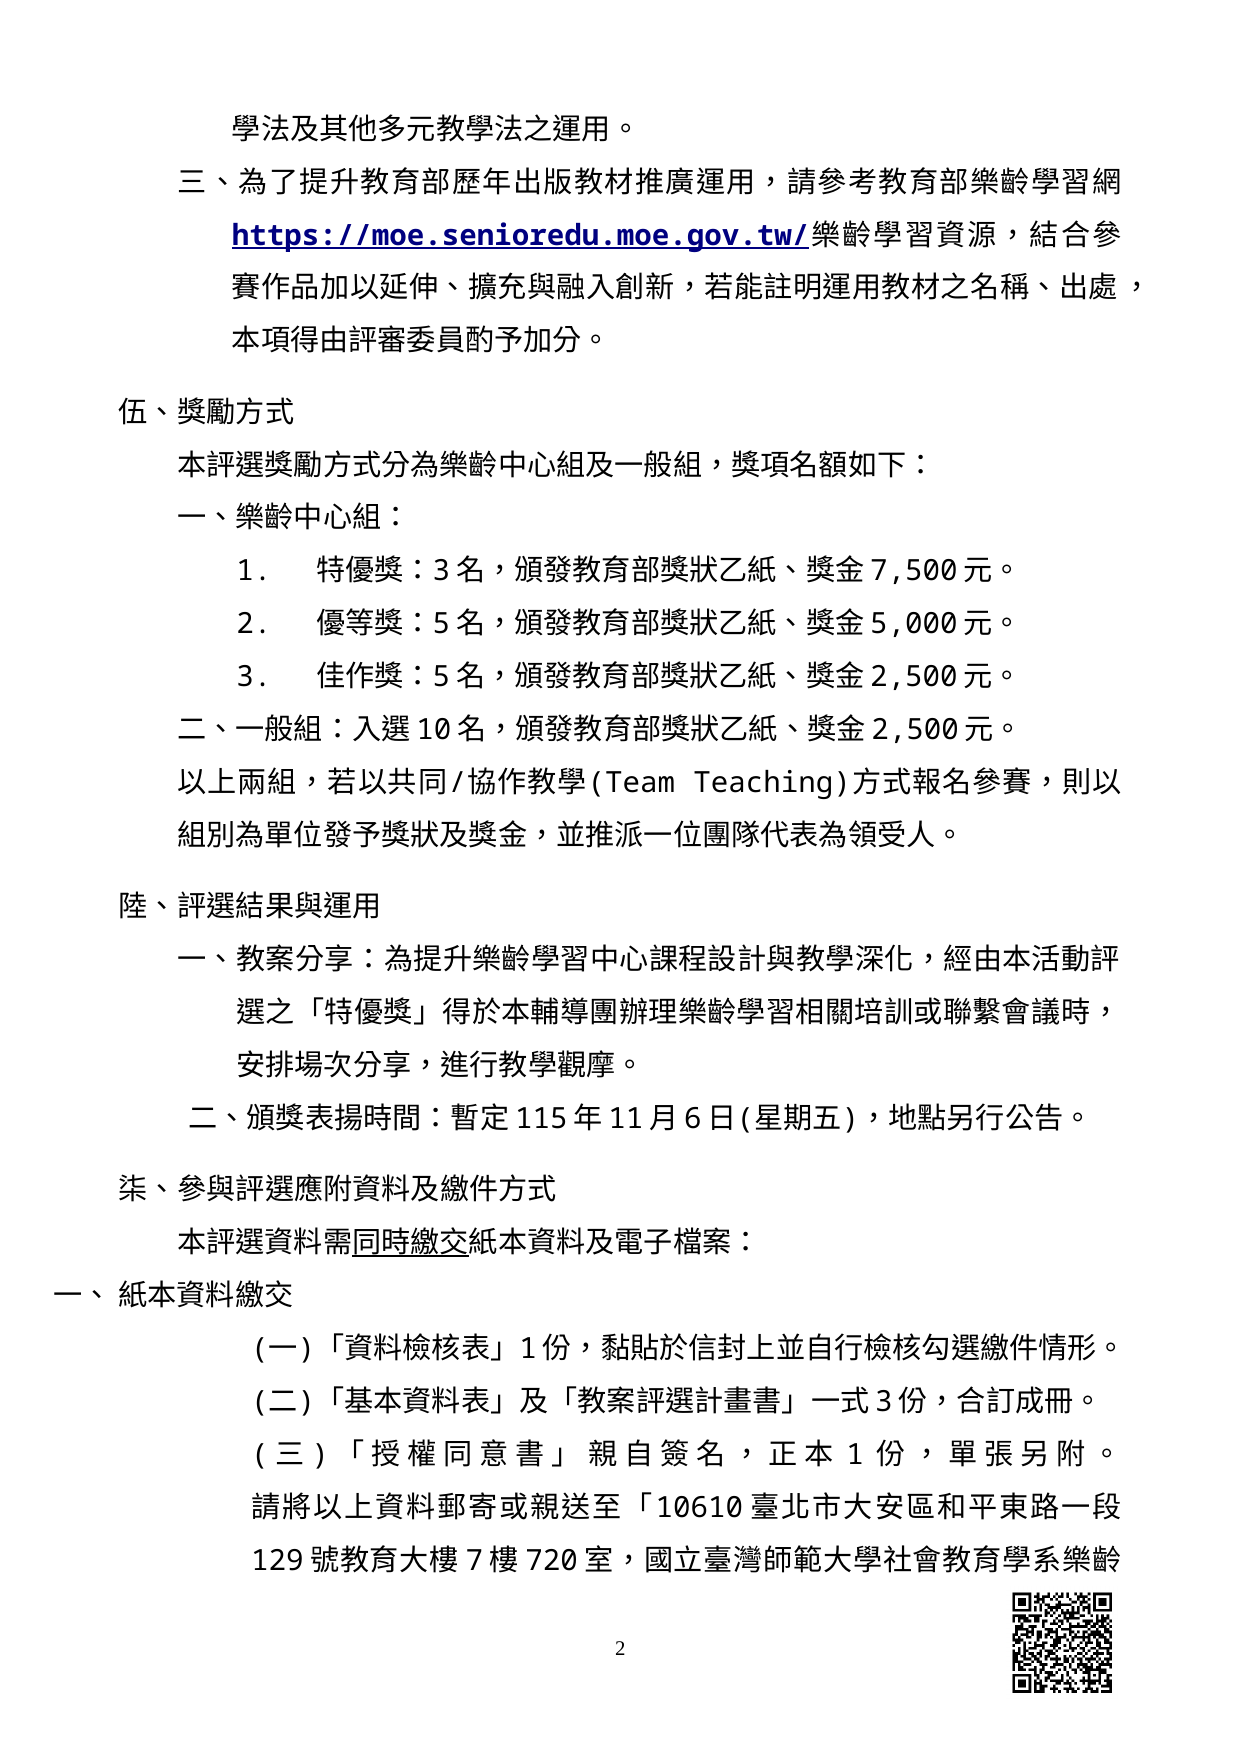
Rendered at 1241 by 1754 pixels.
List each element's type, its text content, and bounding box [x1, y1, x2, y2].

list 參與評選應附資料及繳件方式 [118, 1166, 1122, 1208]
list 特優獎：3名，頒發教育部獎狀乙紙、獎金7,500元。 [236, 547, 1122, 589]
list 獎勵方式 [118, 388, 1122, 431]
list 評選結果與運用 [118, 883, 1122, 925]
text 三、為了提升教育部歷年出版教材推廣運用，請參考教育部樂齡學習網https://moe.senioredu.moe.gov.tw/樂齡學習資源，結合參賽作品加以延伸、擴充與融入創新，若能註明運用教材之名稱、出處，本項得由評審委員酌予加分。 [177, 158, 1122, 359]
text 本評選資料需同時繳交紙本資料及電子檔案： [177, 1219, 1122, 1261]
text 學法及其他多元教學法之運用。 [177, 105, 1122, 148]
list 佳作獎：5名，頒發教育部獎狀乙紙、獎金2,500元。 [236, 653, 1122, 695]
text 一、樂齡中心組： [118, 494, 1122, 536]
list 紙本資料繳交 [53, 1272, 1122, 1314]
text (三)「授權同意書」親自簽名，正本1份，單張另附。 請將以上資料郵寄或親送至「10610臺北市大安區和平東路一段129號教育大樓7樓720室，國立臺灣師範大學社會教育學系樂齡 [251, 1430, 1122, 1578]
text 以上兩組，若以共同/協作教學(Team Teaching)方式報名參賽，則以組別為單位發予獎狀及獎金，並推派一位團隊代表為領受人。 [177, 758, 1122, 854]
text (二)「基本資料表」及「教案評選計畫書」一式3份，合訂成冊。 [251, 1377, 1122, 1420]
list 優等獎：5名，頒發教育部獎狀乙紙、獎金5,000元。 [236, 600, 1122, 642]
text (一)「資料檢核表」1份，黏貼於信封上並自行檢核勾選繳件情形。 [251, 1324, 1122, 1367]
text 二、頒獎表揚時間：暫定115年11月6日(星期五)，地點另行公告。 [118, 1094, 1122, 1137]
text 本評選獎勵方式分為樂齡中心組及一般組，獎項名額如下： [118, 441, 1122, 483]
text 二、一般組：入選10名，頒發教育部獎狀乙紙、獎金2,500元。 [118, 706, 1122, 748]
text 一、教案分享：為提升樂齡學習中心課程設計與教學深化，經由本活動評選之「特優獎」得於本輔導團辦理樂齡學習相關培訓或聯繫會議時，安排場次分享，進行教學觀摩。 [148, 936, 1122, 1084]
